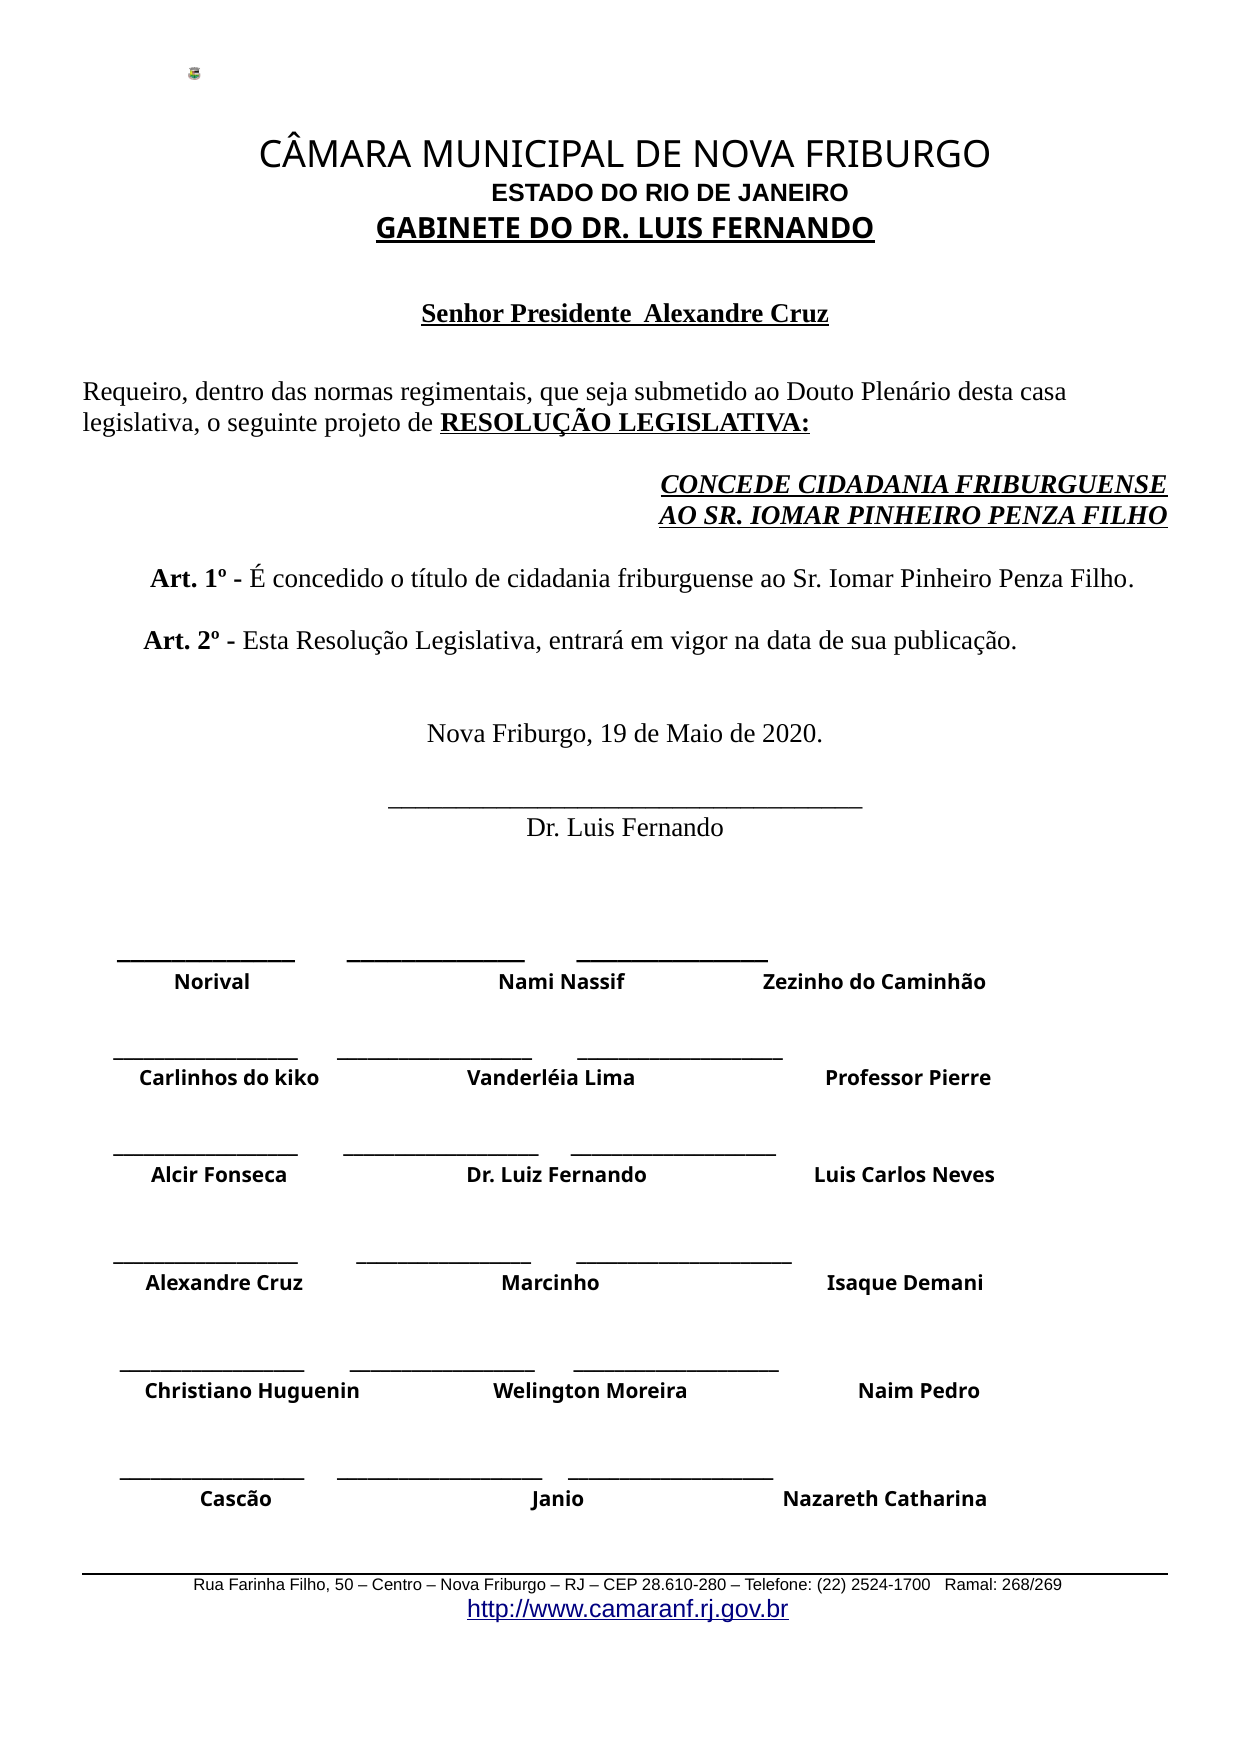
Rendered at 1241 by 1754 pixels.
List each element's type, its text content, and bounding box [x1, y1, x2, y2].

text Art. 2º - Esta Resolução Legislativa, entrará em vigor na data de sua publicação. [82, 624, 1168, 655]
text __________________ ___________________ ____________________ [81, 1029, 1169, 1063]
text GABINETE DO DR. LUIS FERNANDO [82, 207, 1168, 247]
text __________________ _________________ _____________________ [81, 1234, 1169, 1268]
text ESTADO DO RIO DE JANEIRO [82, 178, 1168, 207]
text __________________ ____________________ ____________________ [81, 1449, 1169, 1484]
text Cascão Janio Nazareth Catharina [81, 1484, 1169, 1512]
text Dr. Luis Fernando [82, 811, 1168, 842]
text Alcir Fonseca Dr. Luiz Fernando Luis Carlos Neves [81, 1160, 1169, 1188]
text Senhor Presidente Alexandre Cruz [82, 297, 1168, 328]
text ___________________________________ [82, 780, 1168, 811]
text Nova Friburgo, 19 de Maio de 2020. [82, 717, 1168, 748]
text Carlinhos do kiko Vanderléia Lima Professor Pierre [81, 1063, 1169, 1092]
text Art. 1º - É concedido o título de cidadania friburguense ao Sr. Iomar Pinheiro Penza Filho. [82, 562, 1168, 593]
text CÂMARA MUNICIPAL DE NOVA FRIBURGO [82, 127, 1168, 178]
text Alexandre Cruz Marcinho Isaque Demani [81, 1268, 1169, 1296]
text AO SR. IOMAR PINHEIRO PENZA FILHO [82, 499, 1168, 531]
text Requeiro, dentro das normas regimentais, que seja submetido ao Douto Plenário desta casa legislativa, o seguinte projeto de RESOLUÇÃO LEGISLATIVA: [82, 375, 1168, 437]
text Christiano Huguenin Welington Moreira Naim Pedro [81, 1376, 1169, 1404]
text __________________ ___________________ ____________________ [81, 1126, 1169, 1160]
text CONCEDE CIDADANIA FRIBURGUENSE [82, 468, 1168, 499]
text _____________ _____________ ______________ [82, 921, 1105, 967]
text __________________ __________________ ____________________ [81, 1342, 1169, 1376]
text Norival Nami Nassif Zezinho do Caminhão [81, 967, 1169, 995]
